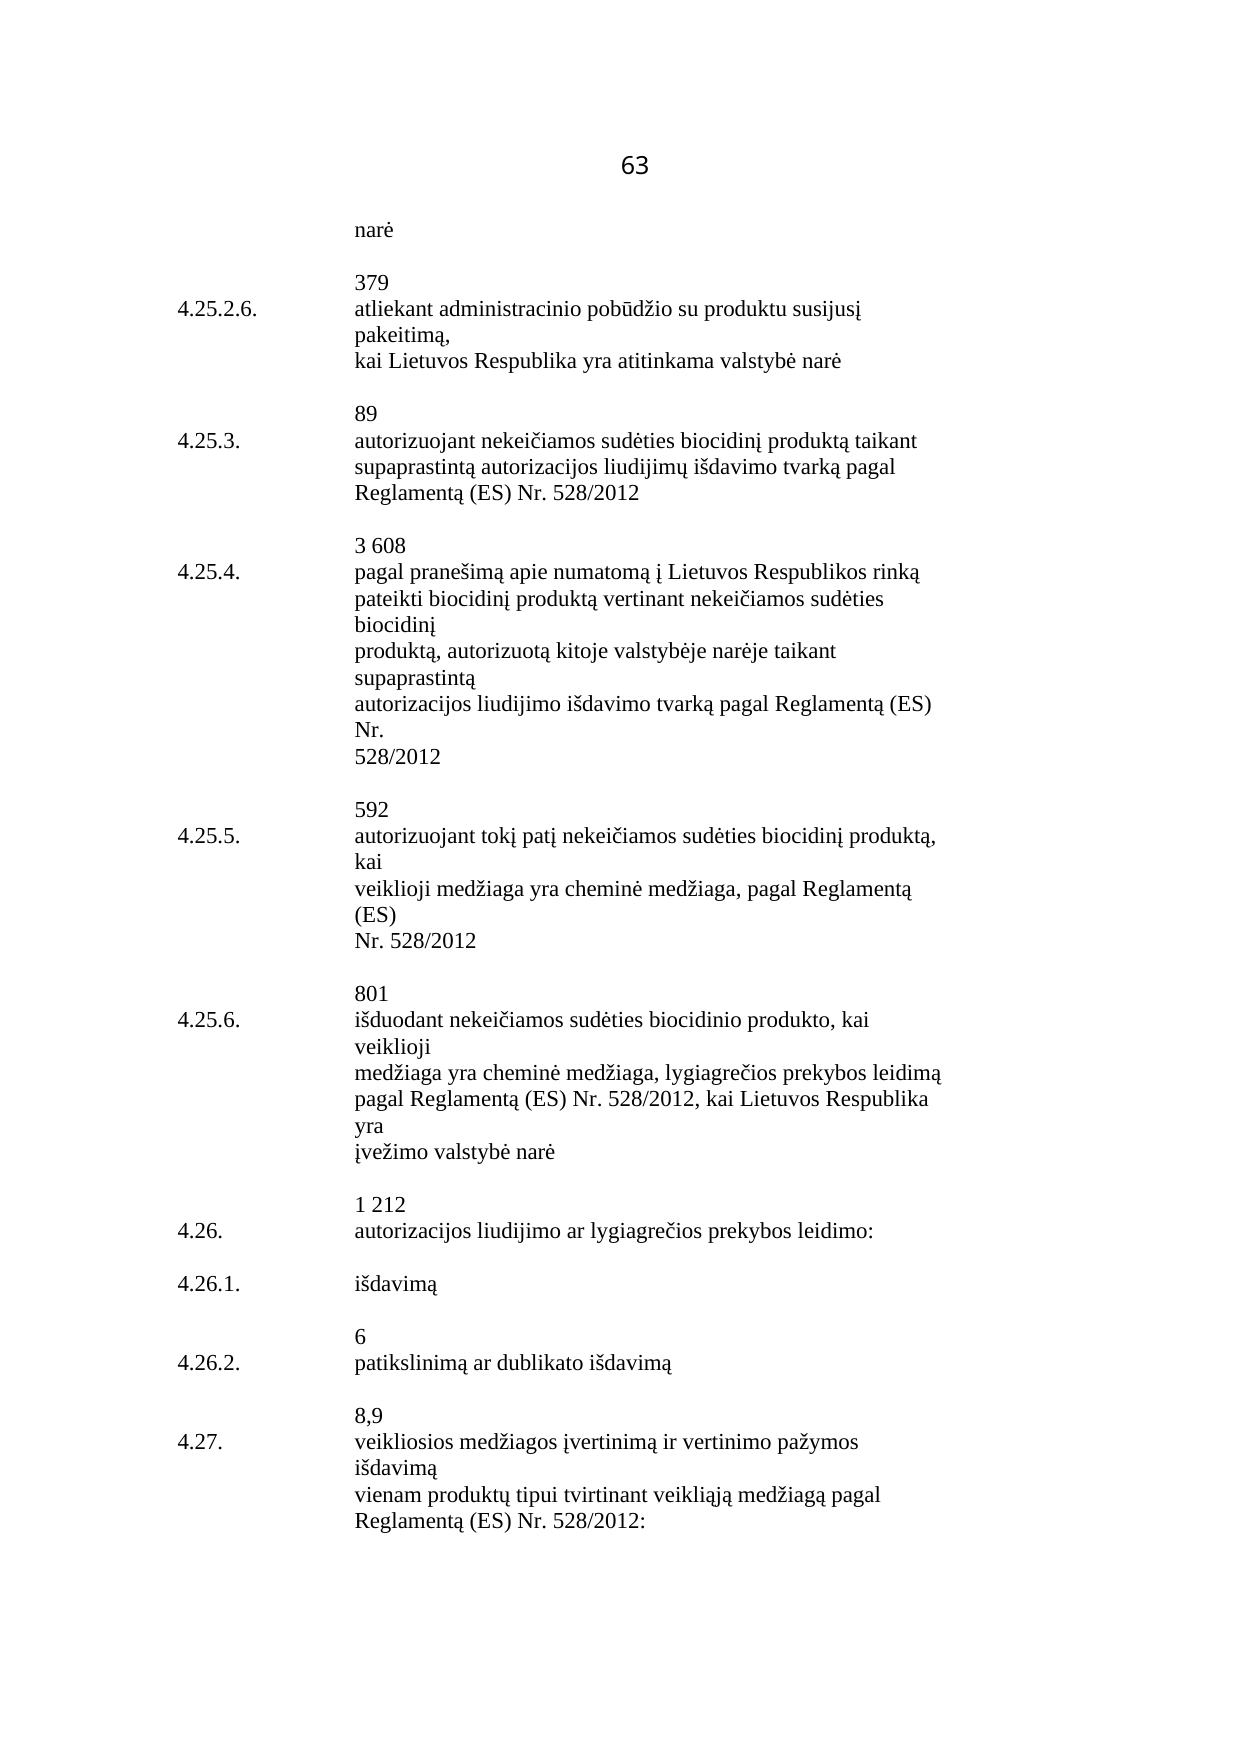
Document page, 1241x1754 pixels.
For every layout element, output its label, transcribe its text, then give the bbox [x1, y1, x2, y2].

text 4.27. veikliosios medžiagos įvertinimą ir vertinimo pažymos išdavimą [177, 1428, 945, 1481]
text kai Lietuvos Respublika yra atitinkama valstybė narė 89 [354, 348, 945, 427]
text narė 379 [354, 216, 945, 295]
text 4.25.3. autorizuojant nekeičiamos sudėties biocidinį produktą taikant [177, 427, 945, 453]
text produktą, autorizuotą kitoje valstybėje narėje taikant supaprastintą [354, 637, 945, 690]
text supaprastintą autorizacijos liudijimų išdavimo tvarką pagal [354, 453, 945, 479]
text 4.26.1. išdavimą 6 [177, 1270, 945, 1349]
text Nr. 528/2012 801 [354, 927, 945, 1006]
text Reglamentą (ES) Nr. 528/2012 3 608 [354, 479, 945, 558]
text 4.25.2.6. atliekant administracinio pobūdžio su produktu susijusį pakeitimą, [177, 295, 945, 348]
text įvežimo valstybė narė 1 212 [354, 1138, 945, 1217]
text 528/2012 592 [354, 743, 945, 822]
text medžiaga yra cheminė medžiaga, lygiagrečios prekybos leidimą [354, 1059, 945, 1086]
text pagal Reglamentą (ES) Nr. 528/2012, kai Lietuvos Respublika yra [354, 1086, 945, 1138]
text autorizacijos liudijimo išdavimo tvarką pagal Reglamentą (ES) Nr. [354, 690, 945, 743]
text Reglamentą (ES) Nr. 528/2012: [354, 1507, 945, 1560]
text veiklioji medžiaga yra cheminė medžiaga, pagal Reglamentą (ES) [354, 875, 945, 927]
text 4.25.5. autorizuojant tokį patį nekeičiamos sudėties biocidinį produktą, kai [177, 822, 945, 875]
text vienam produktų tipui tvirtinant veikliąją medžiagą pagal [354, 1481, 945, 1507]
text 4.25.6. išduodant nekeičiamos sudėties biocidinio produkto, kai veiklioji [177, 1006, 945, 1059]
text 4.25.4. pagal pranešimą apie numatomą į Lietuvos Respublikos rinką [177, 558, 945, 585]
text pateikti biocidinį produktą vertinant nekeičiamos sudėties biocidinį [354, 585, 945, 637]
text 4.26.2. patikslinimą ar dublikato išdavimą 8,9 [177, 1349, 945, 1428]
text 4.26. autorizacijos liudijimo ar lygiagrečios prekybos leidimo: [177, 1217, 945, 1270]
